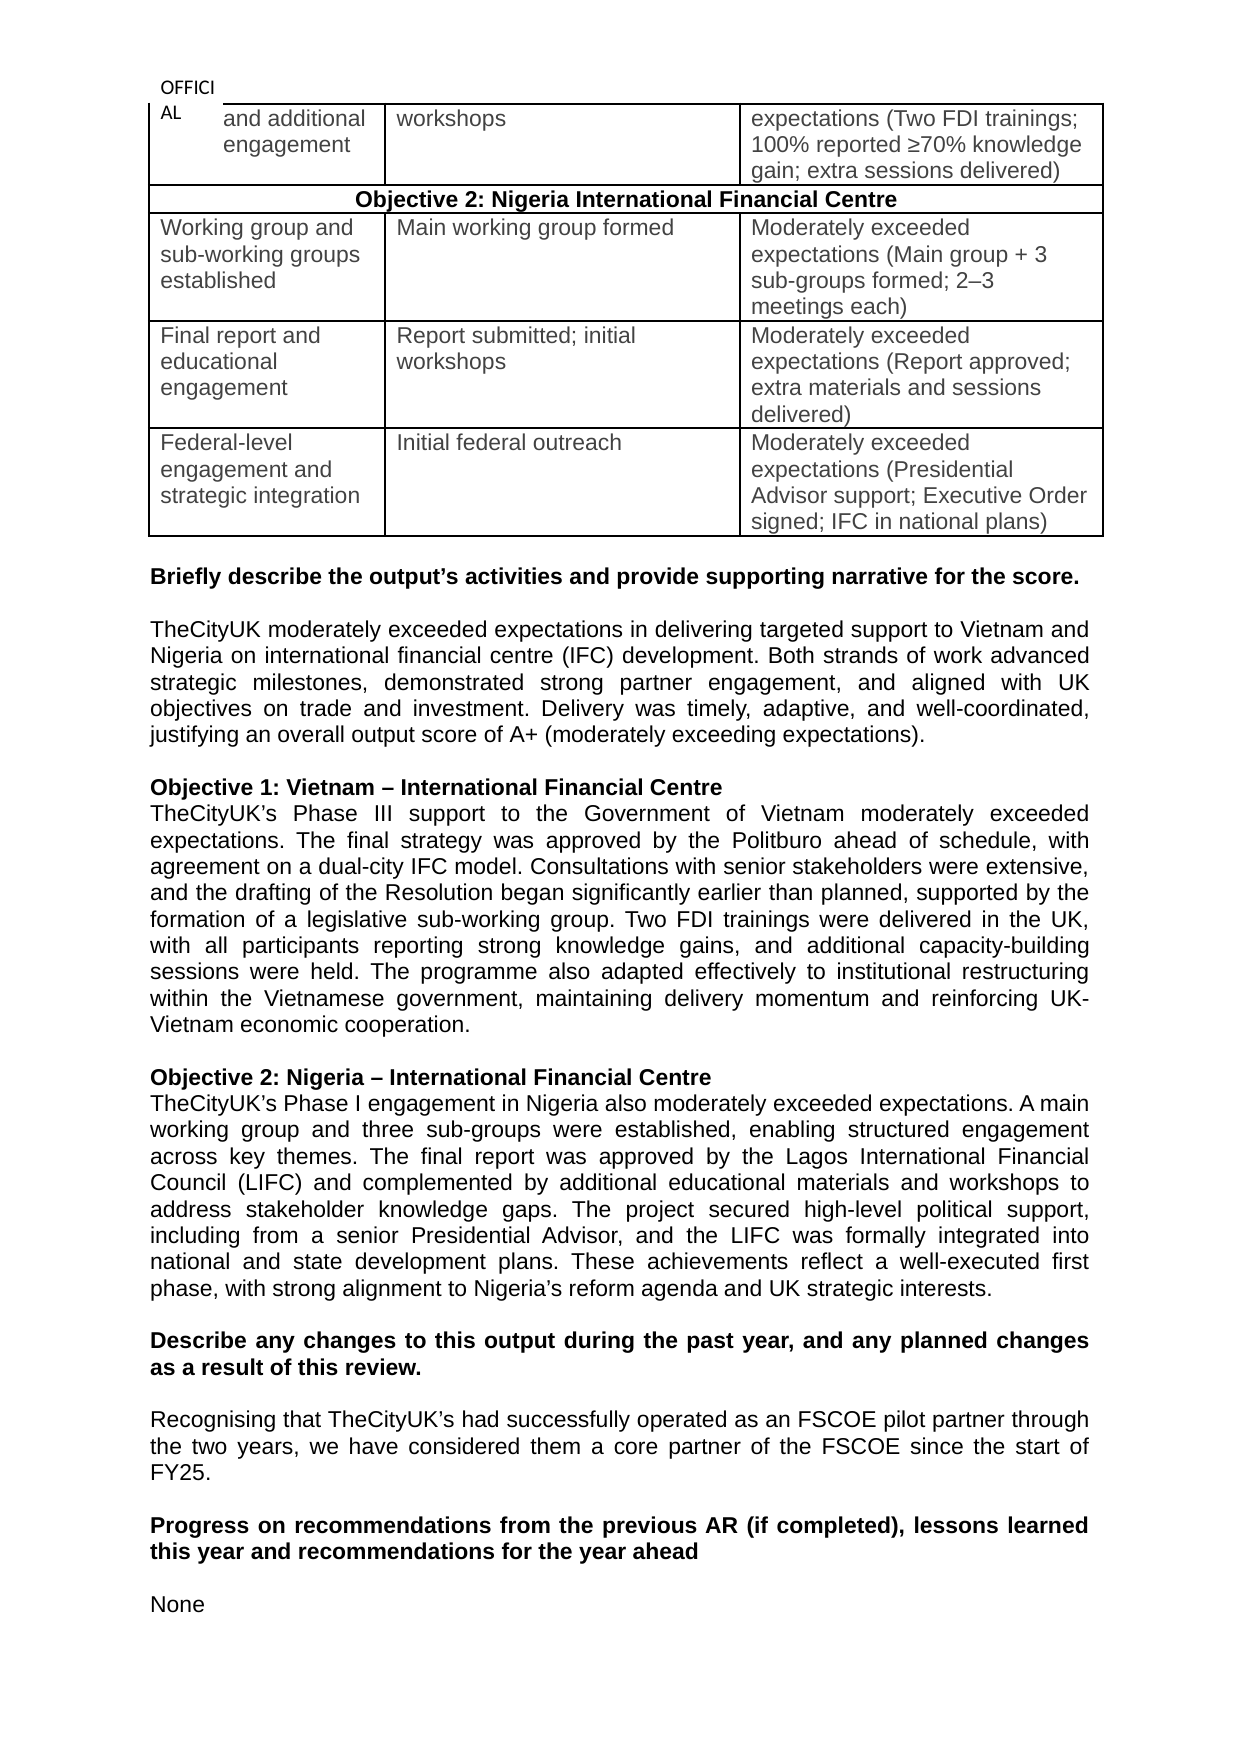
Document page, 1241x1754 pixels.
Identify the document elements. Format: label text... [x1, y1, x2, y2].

table_cell Capacity building and additional engagement [150, 105, 384, 184]
table_cell Objective 2: Nigeria International Financial Centre [150, 186, 1102, 212]
text TheCityUK’s Phase I engagement in Nigeria also moderately exceeded expectations. A main working group and three sub-groups were established, enabling structured engagement across key themes. The final report was approved by the Lagos International Financial Council (LIFC) and complemented by additional educational materials and workshops to address stakeholder knowledge gaps. The project secured high-level political support, including from a senior Presidential Advisor, and the LIFC was formally integrated into national and state development plans. These achievements reflect a well-executed first phase, with strong alignment to Nigeria’s reform agenda and UK strategic interests. [150, 1090, 1090, 1301]
text TheCityUK moderately exceeded expectations in delivering targeted support to Vietnam and Nigeria on international financial centre (IFC) development. Both strands of work advanced strategic milestones, demonstrated strong partner engagement, and aligned with UK objectives on trade and investment. Delivery was timely, adaptive, and well-coordinated, justifying an overall output score of A+ (moderately exceeding expectations). [150, 616, 1090, 747]
text None [150, 1591, 1090, 1617]
text Objective 1: Vietnam – International Financial Centre [150, 774, 1090, 800]
text TheCityUK’s Phase III support to the Government of Vietnam moderately exceeded expectations. The final strategy was approved by the Politburo ahead of schedule, with agreement on a dual-city IFC model. Consultations with senior stakeholders were extensive, and the drafting of the Resolution began significantly earlier than planned, supported by the formation of a legislative sub-working group. Two FDI trainings were delivered in the UK, with all participants reporting strong knowledge gains, and additional capacity-building sessions were held. The programme also adapted effectively to institutional restructuring within the Vietnamese government, maintaining delivery momentum and reinforcing UK-Vietnam economic cooperation. [150, 800, 1090, 1037]
text Objective 2: Nigeria – International Financial Centre [150, 1064, 1090, 1090]
table_cell workshops [386, 105, 739, 184]
table_cell expectations (Two FDI trainings; 100% reported ≥70% knowledge gain; extra sessions delivered) [741, 105, 1102, 184]
table_cell Main working group formed [386, 214, 739, 319]
text Describe any changes to this output during the past year, and any planned changes as a result of this review. [150, 1327, 1090, 1380]
table_cell Initial federal outreach [386, 429, 739, 534]
table_cell Final report and educational engagement [150, 322, 384, 427]
table_cell Working group and sub-working groups established [150, 214, 384, 319]
table_cell Moderately exceeded expectations (Main group + 3 sub-groups formed; 2–3 meetings each) [741, 214, 1102, 319]
text Recognising that TheCityUK’s had successfully operated as an FSCOE pilot partner through the two years, we have considered them a core partner of the FSCOE since the start of FY25. [150, 1406, 1090, 1485]
table_cell Report submitted; initial workshops [386, 322, 739, 427]
text Progress on recommendations from the previous AR (if completed), lessons learned this year and recommendations for the year ahead [150, 1512, 1090, 1564]
text Briefly describe the output’s activities and provide supporting narrative for the score. [150, 563, 1090, 589]
table_cell Federal-level engagement and strategic integration [150, 429, 384, 534]
table_cell Moderately exceeded expectations (Presidential Advisor support; Executive Order signed; IFC in national plans) [741, 429, 1102, 534]
table_cell Moderately exceeded expectations (Report approved; extra materials and sessions delivered) [741, 322, 1102, 427]
